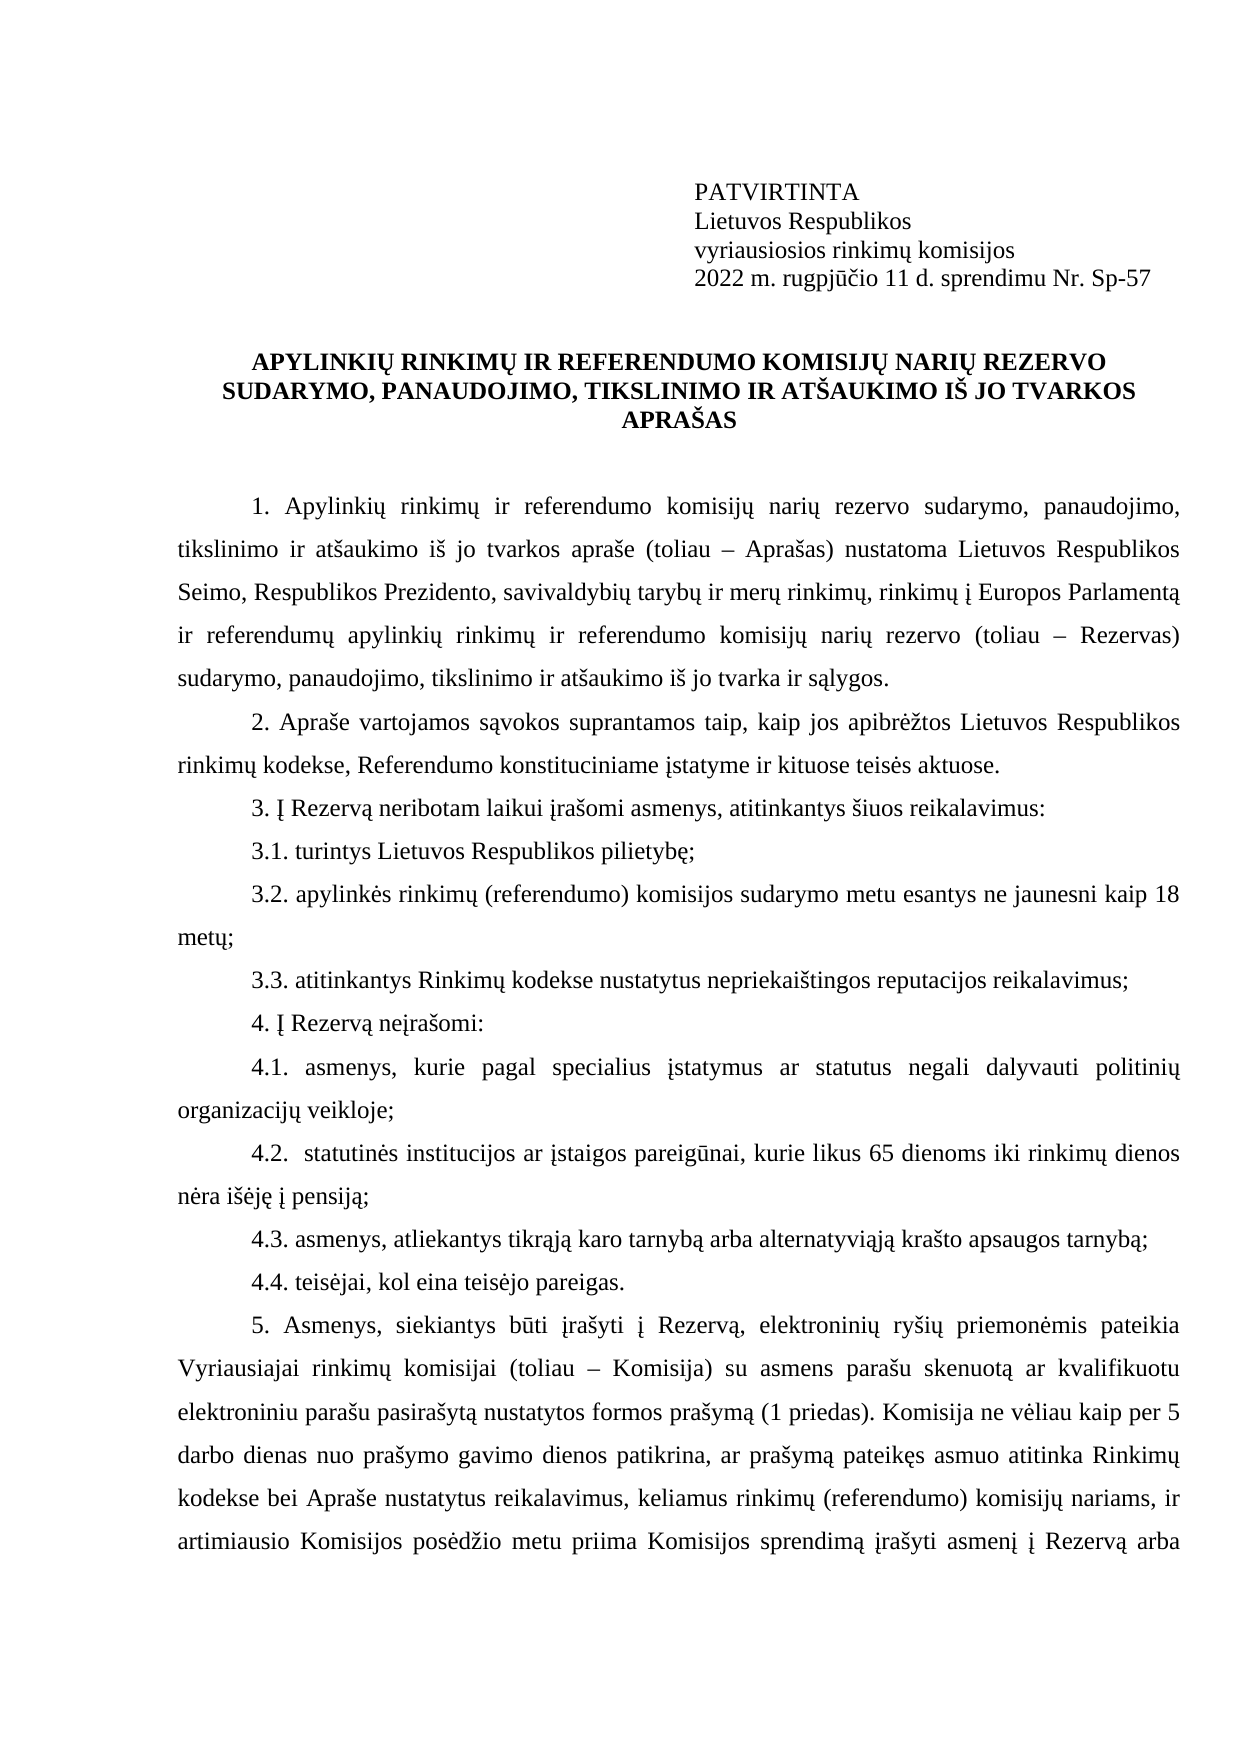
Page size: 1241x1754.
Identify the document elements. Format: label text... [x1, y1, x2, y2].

text 2022 m. rugpjūčio 11 d. sprendimu Nr. Sp-57 [694, 263, 1181, 292]
text 4.3. asmenys, atliekantys tikrąją karo tarnybą arba alternatyviąją krašto apsaugos tarnybą; [177, 1224, 1181, 1253]
text 4.1. asmenys, kurie pagal specialius įstatymus ar statutus negali dalyvauti politinių organizacijų veikloje; [177, 1052, 1181, 1123]
text 4.2. statutinės institucijos ar įstaigos pareigūnai, kurie likus 65 dienoms iki rinkimų dienos nėra išėję į pensiją; [177, 1138, 1181, 1210]
text 4. Į Rezervą neįrašomi: [177, 1008, 1181, 1037]
text 2. Apraše vartojamos sąvokos suprantamos taip, kaip jos apibrėžtos Lietuvos Respublikos rinkimų kodekse, Referendumo konstituciniame įstatyme ir kituose teisės aktuose. [177, 707, 1181, 778]
text vyriausiosios rinkimų komisijos [694, 235, 1181, 263]
text 3.2. apylinkės rinkimų (referendumo) komisijos sudarymo metu esantys ne jaunesni kaip 18 metų; [177, 879, 1181, 951]
text 3.3. atitinkantys Rinkimų kodekse nustatytus nepriekaištingos reputacijos reikalavimus; [177, 965, 1181, 994]
text Lietuvos Respublikos [694, 206, 1181, 235]
text 3. Į Rezervą neribotam laikui įrašomi asmenys, atitinkantys šiuos reikalavimus: [177, 793, 1181, 822]
text 5. Asmenys, siekiantys būti įrašyti į Rezervą, elektroninių ryšių priemonėmis pateikia Vyriausiajai rinkimų komisijai (toliau – Komisija) su asmens parašu skenuotą ar kvalifikuotu elektroniniu parašu pasirašytą nustatytos formos prašymą (1 priedas). Komisija ne vėliau kaip per 5 darbo dienas nuo prašymo gavimo dienos patikrina, ar prašymą pateikęs asmuo atitinka Rinkimų kodekse bei Apraše nustatytus reikalavimus, keliamus rinkimų (referendumo) komisijų nariams, ir artimiausio Komisijos posėdžio metu priima Komisijos sprendimą įrašyti asmenį į Rezervą arba [177, 1310, 1181, 1555]
text PATVIRTINTA [694, 177, 1181, 206]
text 4.4. teisėjai, kol eina teisėjo pareigas. [177, 1267, 1181, 1296]
text 1. Apylinkių rinkimų ir referendumo komisijų narių rezervo sudarymo, panaudojimo, tikslinimo ir atšaukimo iš jo tvarkos apraše (toliau – Aprašas) nustatoma Lietuvos Respublikos Seimo, Respublikos Prezidento, savivaldybių tarybų ir merų rinkimų, rinkimų į Europos Parlamentą ir referendumų apylinkių rinkimų ir referendumo komisijų narių rezervo (toliau – Rezervas) sudarymo, panaudojimo, tikslinimo ir atšaukimo iš jo tvarka ir sąlygos. [177, 491, 1181, 692]
text 3.1. turintys Lietuvos Respublikos pilietybę; [177, 836, 1181, 865]
text APYLINKIŲ RINKIMŲ IR REFERENDUMO KOMISIJŲ NARIŲ REZERVO SUDARYMO, PANAUDOJIMO, TIKSLINIMO IR ATŠAUKIMO IŠ JO TVARKOS APRAŠAS [177, 347, 1181, 433]
